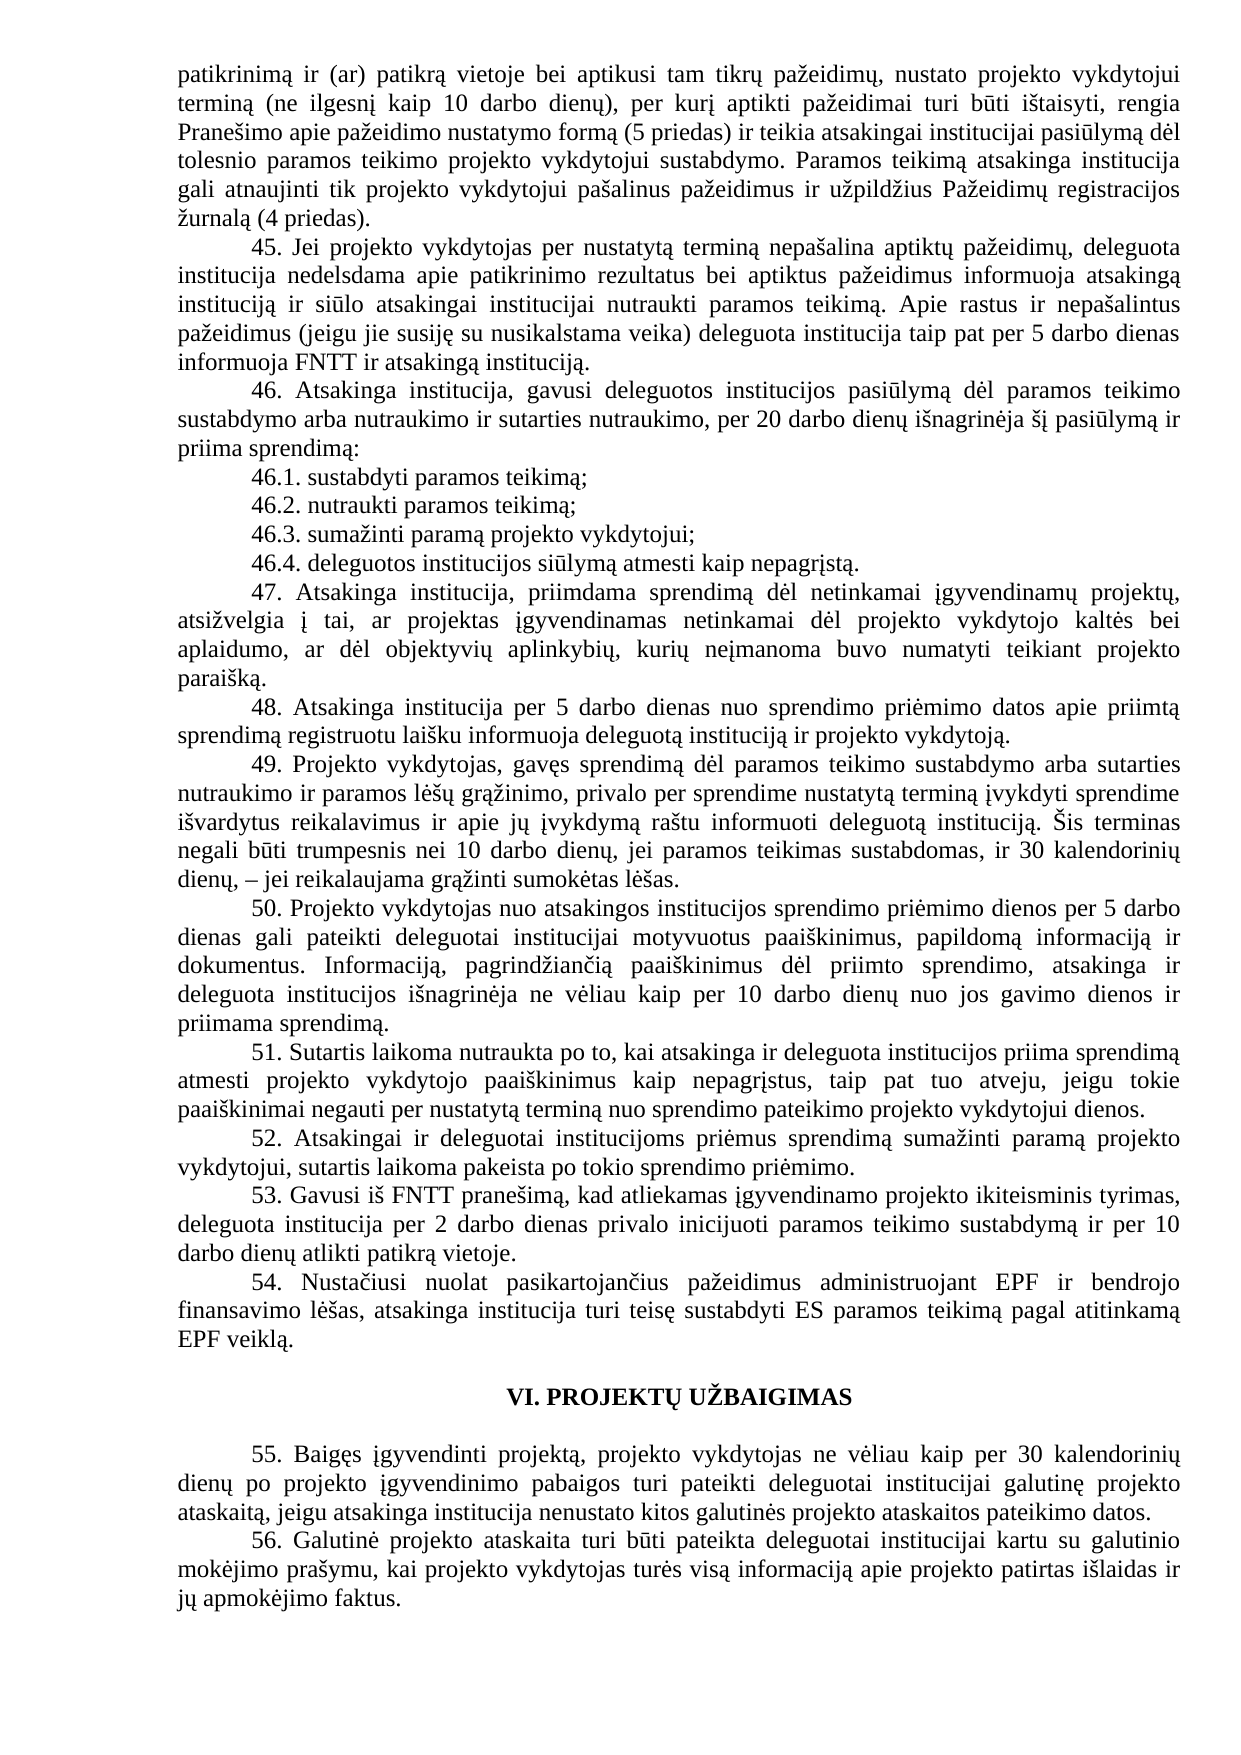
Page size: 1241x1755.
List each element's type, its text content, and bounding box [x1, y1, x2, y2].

text 54. Nustačiusi nuolat pasikartojančius pažeidimus administruojant EPF ir bendrojo finansavimo lėšas, atsakinga institucija turi teisę sustabdyti ES paramos teikimą pagal atitinkamą EPF veiklą. [177, 1267, 1181, 1353]
text 46.1. sustabdyti paramos teikimą; [177, 462, 1181, 490]
text 49. Projekto vykdytojas, gavęs sprendimą dėl paramos teikimo sustabdymo arba sutarties nutraukimo ir paramos lėšų grąžinimo, privalo per sprendime nustatytą terminą įvykdyti sprendime išvardytus reikalavimus ir apie jų įvykdymą raštu informuoti deleguotą instituciją. Šis terminas negali būti trumpesnis nei 10 darbo dienų, jei paramos teikimas sustabdomas, ir 30 kalendorinių dienų, – jei reikalaujama grąžinti sumokėtas lėšas. [177, 749, 1181, 893]
text 46.2. nutraukti paramos teikimą; [177, 490, 1181, 519]
text 53. Gavusi iš FNTT pranešimą, kad atliekamas įgyvendinamo projekto ikiteisminis tyrimas, deleguota institucija per 2 darbo dienas privalo inicijuoti paramos teikimo sustabdymą ir per 10 darbo dienų atlikti patikrą vietoje. [177, 1180, 1181, 1267]
text 46.4. deleguotos institucijos siūlymą atmesti kaip nepagrįstą. [177, 548, 1181, 577]
text 55. Baigęs įgyvendinti projektą, projekto vykdytojas ne vėliau kaip per 30 kalendorinių dienų po projekto įgyvendinimo pabaigos turi pateikti deleguotai institucijai galutinę projekto ataskaitą, jeigu atsakinga institucija nenustato kitos galutinės projekto ataskaitos pateikimo datos. [177, 1439, 1181, 1525]
text 46.3. sumažinti paramą projekto vykdytojui; [177, 519, 1181, 548]
text 52. Atsakingai ir deleguotai institucijoms priėmus sprendimą sumažinti paramą projekto vykdytojui, sutartis laikoma pakeista po tokio sprendimo priėmimo. [177, 1123, 1181, 1180]
text 51. Sutartis laikoma nutraukta po to, kai atsakinga ir deleguota institucijos priima sprendimą atmesti projekto vykdytojo paaiškinimus kaip nepagrįstus, taip pat tuo atveju, jeigu tokie paaiškinimai negauti per nustatytą terminą nuo sprendimo pateikimo projekto vykdytojui dienos. [177, 1037, 1181, 1123]
text 46. Atsakinga institucija, gavusi deleguotos institucijos pasiūlymą dėl paramos teikimo sustabdymo arba nutraukimo ir sutarties nutraukimo, per 20 darbo dienų išnagrinėja šį pasiūlymą ir priima sprendimą: [177, 375, 1181, 462]
text 47. Atsakinga institucija, priimdama sprendimą dėl netinkamai įgyvendinamų projektų, atsižvelgia į tai, ar projektas įgyvendinamas netinkamai dėl projekto vykdytojo kaltės bei aplaidumo, ar dėl objektyvių aplinkybių, kurių neįmanoma buvo numatyti teikiant projekto paraišką. [177, 577, 1181, 692]
text 50. Projekto vykdytojas nuo atsakingos institucijos sprendimo priėmimo dienos per 5 darbo dienas gali pateikti deleguotai institucijai motyvuotus paaiškinimus, papildomą informaciją ir dokumentus. Informaciją, pagrindžiančią paaiškinimus dėl priimto sprendimo, atsakinga ir deleguota institucijos išnagrinėja ne vėliau kaip per 10 darbo dienų nuo jos gavimo dienos ir priimama sprendimą. [177, 893, 1181, 1037]
text VI. PROJEKTŲ UŽBAIGIMAS [177, 1382, 1181, 1410]
text patikrinimą ir (ar) patikrą vietoje bei aptikusi tam tikrų pažeidimų, nustato projekto vykdytojui terminą (ne ilgesnį kaip 10 darbo dienų), per kurį aptikti pažeidimai turi būti ištaisyti, rengia Pranešimo apie pažeidimo nustatymo formą (5 priedas) ir teikia atsakingai institucijai pasiūlymą dėl tolesnio paramos teikimo projekto vykdytojui sustabdymo. Paramos teikimą atsakinga institucija gali atnaujinti tik projekto vykdytojui pašalinus pažeidimus ir užpildžius Pažeidimų registracijos žurnalą (4 priedas). [177, 59, 1181, 232]
text 56. Galutinė projekto ataskaita turi būti pateikta deleguotai institucijai kartu su galutinio mokėjimo prašymu, kai projekto vykdytojas turės visą informaciją apie projekto patirtas išlaidas ir jų apmokėjimo faktus. [177, 1525, 1181, 1612]
text 48. Atsakinga institucija per 5 darbo dienas nuo sprendimo priėmimo datos apie priimtą sprendimą registruotu laišku informuoja deleguotą instituciją ir projekto vykdytoją. [177, 692, 1181, 749]
text 45. Jei projekto vykdytojas per nustatytą terminą nepašalina aptiktų pažeidimų, deleguota institucija nedelsdama apie patikrinimo rezultatus bei aptiktus pažeidimus informuoja atsakingą instituciją ir siūlo atsakingai institucijai nutraukti paramos teikimą. Apie rastus ir nepašalintus pažeidimus (jeigu jie susiję su nusikalstama veika) deleguota institucija taip pat per 5 darbo dienas informuoja FNTT ir atsakingą instituciją. [177, 232, 1181, 375]
